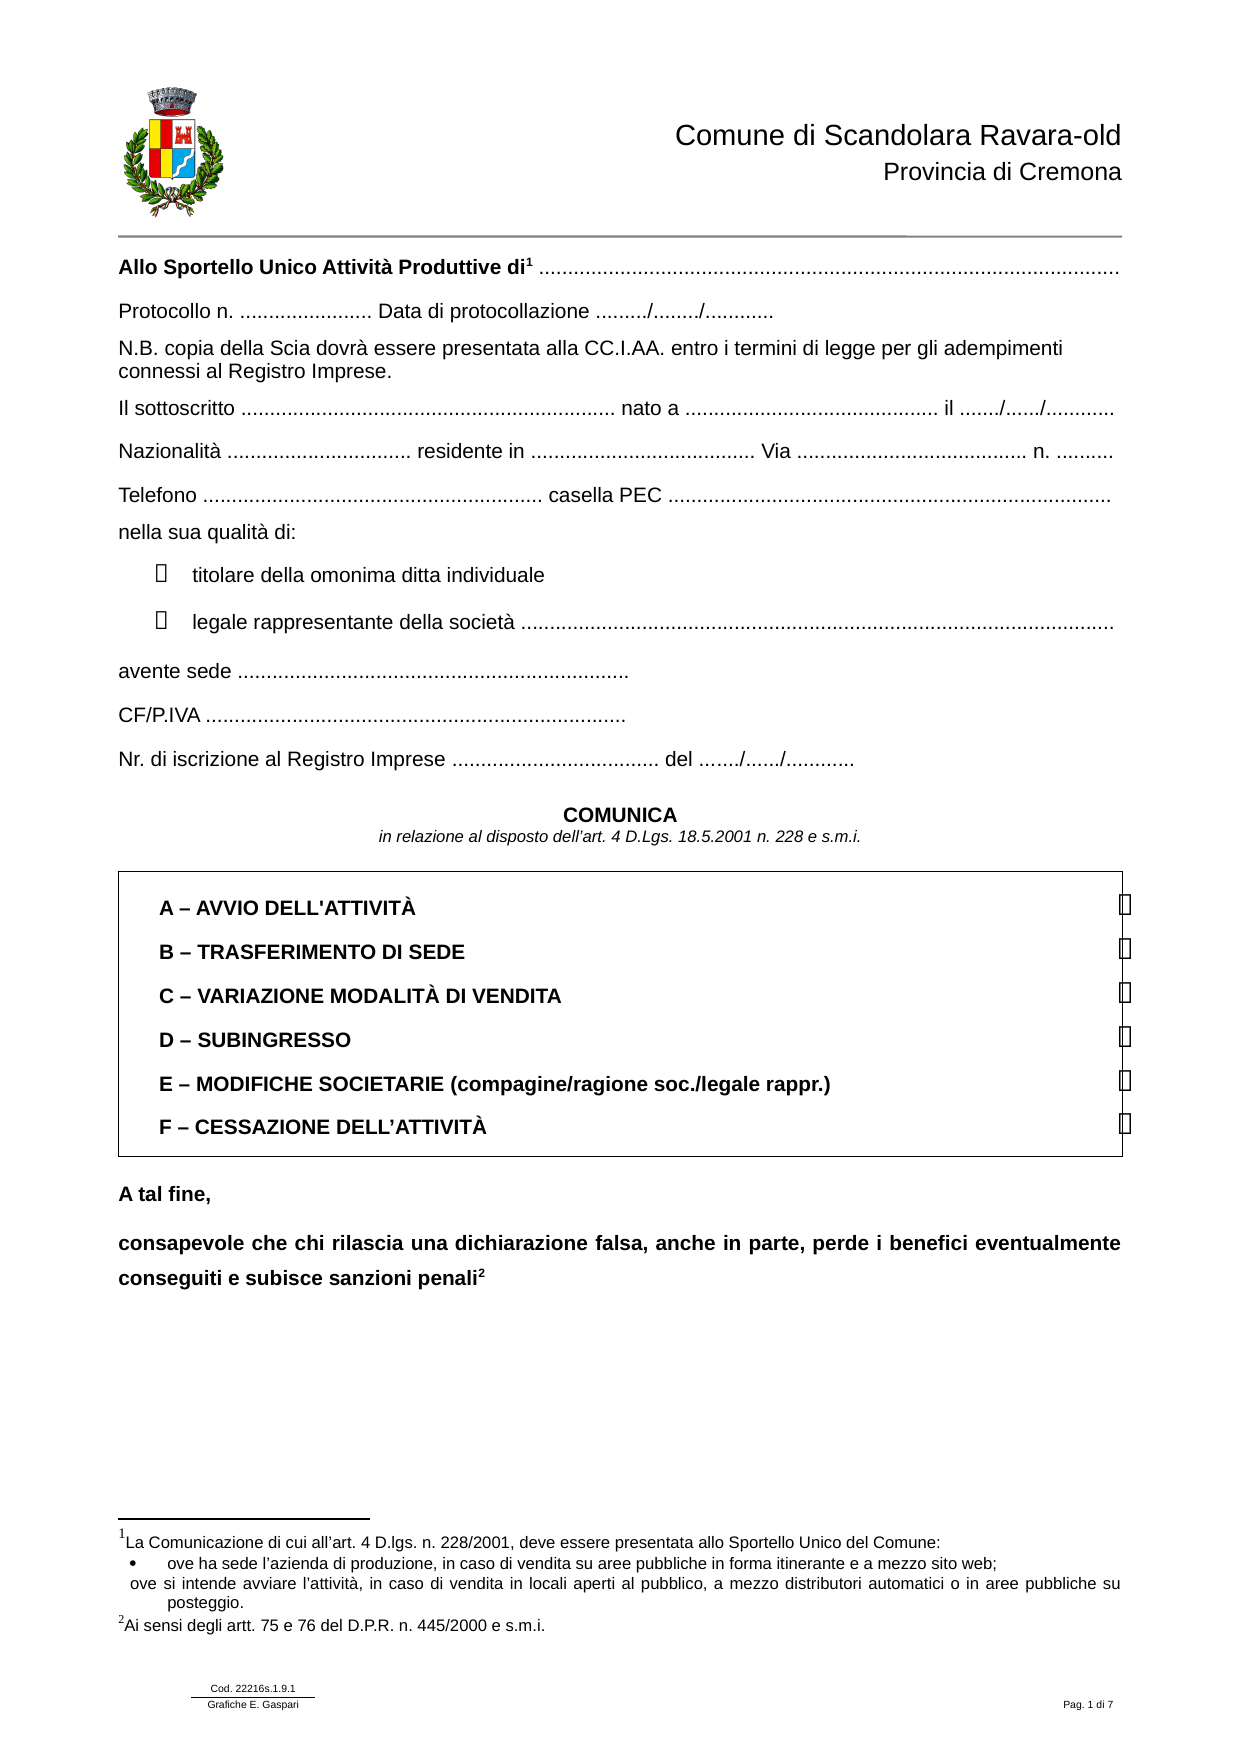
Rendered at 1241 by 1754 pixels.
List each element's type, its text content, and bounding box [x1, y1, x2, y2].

table_header A – AVVIO DELL'ATTIVITÀ  B – TRASFERIMENTO DI SEDE  C – VARIAZIONE MODALITÀ DI VENDITA  D – SUBINGRESSO  E – MODIFICHE SOCIETARIE (compagine/ragione soc./legale rappr.)  F – CESSAZIONE DELL’ATTIVITÀ  [119, 872, 1122, 1156]
list ove ha sede l’azienda di produzione, in caso di vendita su aree pubbliche in forma itinerante e a mezzo sito web; [130, 1554, 1122, 1573]
text Ai sensi degli artt. 75 e 76 del D.P.R. n. 445/2000 e s.m.i. [118, 1612, 1122, 1636]
text CF/P.IVA ......................................................................... [118, 703, 1122, 727]
text in relazione al disposto dell’art. 4 D.Lgs. 18.5.2001 n. 228 e s.m.i. [118, 827, 1122, 846]
text  legale rappresentante della società ....................................................................................................... [153, 602, 1122, 637]
text Provincia di Cremona [224, 157, 1122, 185]
text La Comunicazione di cui all’art. 4 D.lgs. n. 228/2001, deve essere presentata allo Sportello Unico del Comune: [118, 1525, 1122, 1554]
text consapevole che chi rilascia una dichiarazione falsa, anche in parte, perde i benefici eventualmente conseguiti e subisce sanzioni penali [118, 1230, 1122, 1290]
text COMUNICA [118, 803, 1122, 827]
text N.B. copia della Scia dovrà essere presentata alla CC.I.AA. entro i termini di legge per gli adempimenti connessi al Registro Imprese. [118, 335, 1122, 383]
text Telefono ........................................................... casella PEC ............................................................................. [118, 483, 1122, 507]
text Protocollo n. ....................... Data di protocollazione ........./......../............ [118, 299, 1122, 323]
text  titolare della omonima ditta individuale [153, 556, 1122, 590]
text avente sede .................................................................... [118, 659, 1122, 683]
text nella sua qualità di: [118, 519, 1122, 543]
text ove si intende avviare l’attività, in caso di vendita in locali aperti al pubblico, a mezzo distributori automatici o in aree pubbliche su posteggio. [130, 1573, 1122, 1612]
text Allo Sportello Unico Attività Produttive di [118, 255, 1122, 279]
text A tal fine, [118, 1182, 1122, 1206]
text Il sottoscritto ................................................................. nato a ............................................ il ......./....../............ [118, 396, 1122, 420]
picture [122, 87, 224, 219]
text Nr. di iscrizione al Registro Imprese .................................... del ......./....../............ [118, 747, 1122, 771]
text Comune di Scandolara Ravara-old [224, 118, 1122, 152]
text Nazionalità ................................ residente in ....................................... Via ........................................ n. .......... [118, 439, 1122, 463]
